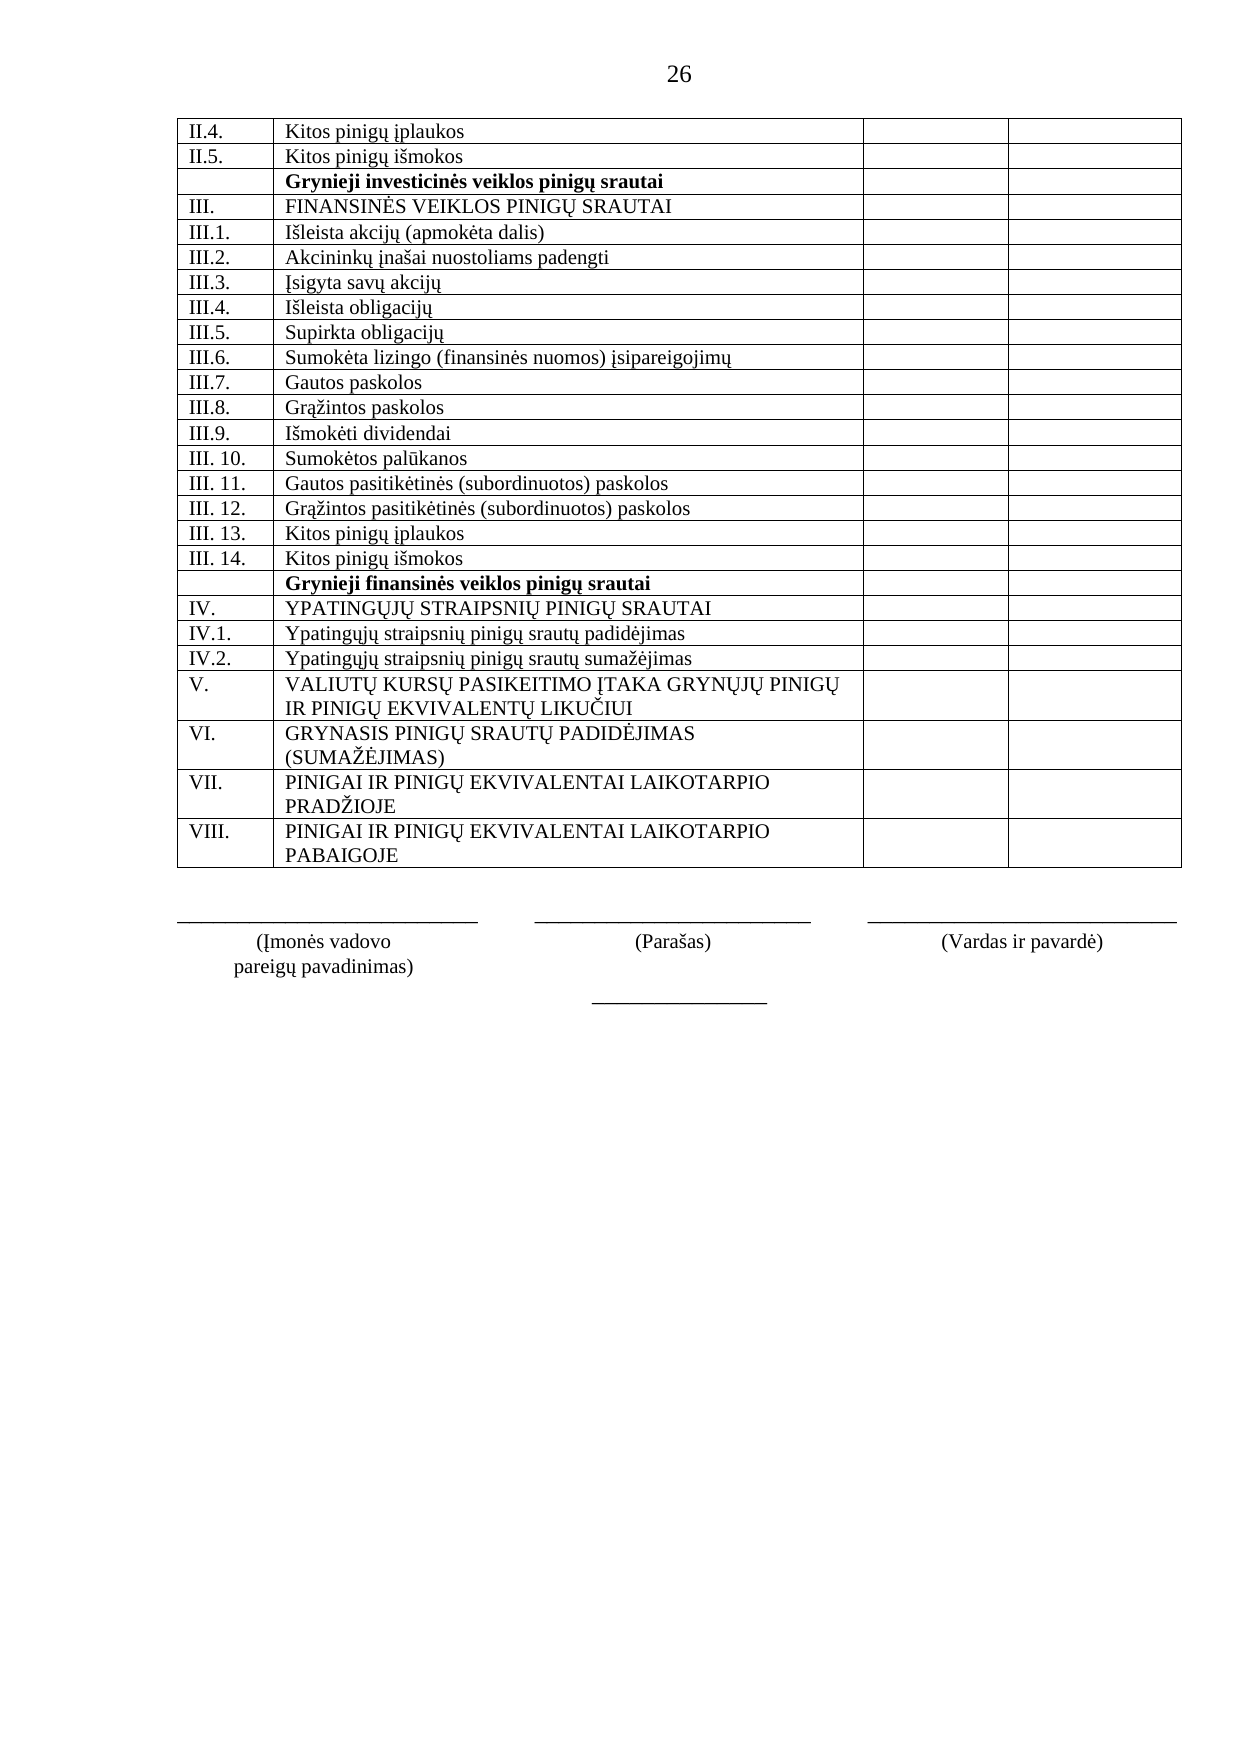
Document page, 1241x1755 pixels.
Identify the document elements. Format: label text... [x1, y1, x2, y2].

table_cell Akcininkų įnašai nuostoliams padengti [274, 245, 863, 269]
table_cell [864, 220, 1008, 244]
table_cell Gautos pasitikėtinės (subordinuotos) paskolos [274, 471, 863, 495]
table_cell [1009, 169, 1181, 193]
table_cell III.8. [178, 395, 273, 419]
table_cell IV.2. [178, 646, 273, 670]
table_cell Išleista akcijų (apmokėta dalis) [274, 220, 863, 244]
table_cell [1009, 119, 1181, 143]
table_cell [864, 721, 1008, 769]
table_cell III.5. [178, 320, 273, 344]
table_cell Ypatingųjų straipsnių pinigų srautų padidėjimas [274, 621, 863, 645]
table_cell [1009, 220, 1181, 244]
table_cell III.3. [178, 270, 273, 294]
table_cell Išmokėti dividendai [274, 420, 863, 444]
table_cell [864, 446, 1008, 469]
table_cell [864, 621, 1008, 645]
table_cell [864, 270, 1008, 294]
table_cell [864, 345, 1008, 369]
table_cell [1009, 621, 1181, 645]
table_cell [864, 496, 1008, 520]
table_cell Grąžintos paskolos [274, 395, 863, 419]
table_cell Kitos pinigų išmokos [274, 144, 863, 168]
table_cell III.9. [178, 420, 273, 444]
table_cell VII. [178, 770, 273, 818]
table_cell Grąžintos pasitikėtinės (subordinuotos) paskolos [274, 496, 863, 520]
table_cell III.4. [178, 295, 273, 319]
table_cell [178, 169, 273, 193]
table_cell [864, 295, 1008, 319]
table_cell III.7. [178, 370, 273, 394]
table_cell III. [178, 195, 273, 218]
table_cell [1009, 471, 1181, 495]
table_cell VI. [178, 721, 273, 769]
table_cell PINIGAI IR PINIGŲ EKVIVALENTAI LAIKOTARPIO PABAIGOJE [274, 819, 863, 867]
table_cell [864, 646, 1008, 670]
table_cell [864, 370, 1008, 394]
table_cell [1009, 671, 1181, 719]
table_cell [864, 596, 1008, 620]
table_cell [864, 420, 1008, 444]
table_cell Grynieji investicinės veiklos pinigų srautai [274, 169, 863, 193]
table_cell Gautos paskolos [274, 370, 863, 394]
table_cell YPATINGŲJŲ STRAIPSNIŲ PINIGŲ SRAUTAI [274, 596, 863, 620]
table_cell II.5. [178, 144, 273, 168]
table_cell [1009, 770, 1181, 818]
table_cell Ypatingųjų straipsnių pinigų srautų sumažėjimas [274, 646, 863, 670]
table_cell [1009, 646, 1181, 670]
table_cell [1009, 144, 1181, 168]
table_cell IV. [178, 596, 273, 620]
table_cell [1009, 345, 1181, 369]
table_cell [864, 819, 1008, 867]
table_cell Įsigyta savų akcijų [274, 270, 863, 294]
table_cell [864, 320, 1008, 344]
text (Įmonės vadovo (Parašas) (Vardas ir pavardė) [177, 926, 1181, 954]
table_cell [1009, 245, 1181, 269]
table_cell III.1. [178, 220, 273, 244]
table_cell [864, 521, 1008, 545]
table_cell Supirkta obligacijų [274, 320, 863, 344]
table_cell GRYNASIS PINIGŲ SRAUTŲ PADIDĖJIMAS (SUMAŽĖJIMAS) [274, 721, 863, 769]
table_cell VALIUTŲ KURSŲ PASIKEITIMO ĮTAKA GRYNŲJŲ PINIGŲ IR PINIGŲ EKVIVALENTŲ LIKUČIUI [274, 671, 863, 719]
table_cell Kitos pinigų išmokos [274, 546, 863, 570]
table_cell [864, 671, 1008, 719]
table_cell [864, 169, 1008, 193]
table_cell [864, 245, 1008, 269]
table_cell FINANSINĖS VEIKLOS PINIGŲ SRAUTAI [274, 195, 863, 218]
table_cell [1009, 496, 1181, 520]
table_cell [1009, 295, 1181, 319]
table_cell III.2. [178, 245, 273, 269]
table_cell [1009, 446, 1181, 469]
text pareigų pavadinimas) [177, 954, 1181, 978]
table_cell [864, 571, 1008, 595]
table_cell [1009, 596, 1181, 620]
table_cell II.4. [178, 119, 273, 143]
text ______________ [177, 978, 1181, 1007]
table_cell Sumokėta lizingo (finansinės nuomos) įsipareigojimų [274, 345, 863, 369]
table_cell [1009, 521, 1181, 545]
table_cell [1009, 819, 1181, 867]
table_cell [1009, 721, 1181, 769]
table_cell [864, 144, 1008, 168]
table_cell Kitos pinigų įplaukos [274, 119, 863, 143]
table_cell [864, 395, 1008, 419]
table_cell [1009, 370, 1181, 394]
table_cell Išleista obligacijų [274, 295, 863, 319]
table_cell [864, 195, 1008, 218]
table_cell [1009, 546, 1181, 570]
table_cell [1009, 571, 1181, 595]
table_cell III. 14. [178, 546, 273, 570]
table_cell III. 13. [178, 521, 273, 545]
table_cell [1009, 320, 1181, 344]
table_cell Kitos pinigų įplaukos [274, 521, 863, 545]
table_cell [178, 571, 273, 595]
table_cell IV.1. [178, 621, 273, 645]
table_cell [1009, 420, 1181, 444]
table_cell PINIGAI IR PINIGŲ EKVIVALENTAI LAIKOTARPIO PRADŽIOJE [274, 770, 863, 818]
table_cell [864, 546, 1008, 570]
table_cell III. 12. [178, 496, 273, 520]
table_cell [1009, 195, 1181, 218]
table_cell [1009, 395, 1181, 419]
table_cell III.6. [178, 345, 273, 369]
table_cell [864, 471, 1008, 495]
table_cell V. [178, 671, 273, 719]
table_cell [864, 119, 1008, 143]
table_cell Grynieji finansinės veiklos pinigų srautai [274, 571, 863, 595]
table_cell VIII. [178, 819, 273, 867]
table_cell [1009, 270, 1181, 294]
table_cell III. 11. [178, 471, 273, 495]
table_cell Sumokėtos palūkanos [274, 446, 863, 469]
table_cell III. 10. [178, 446, 273, 469]
table_cell [864, 770, 1008, 818]
